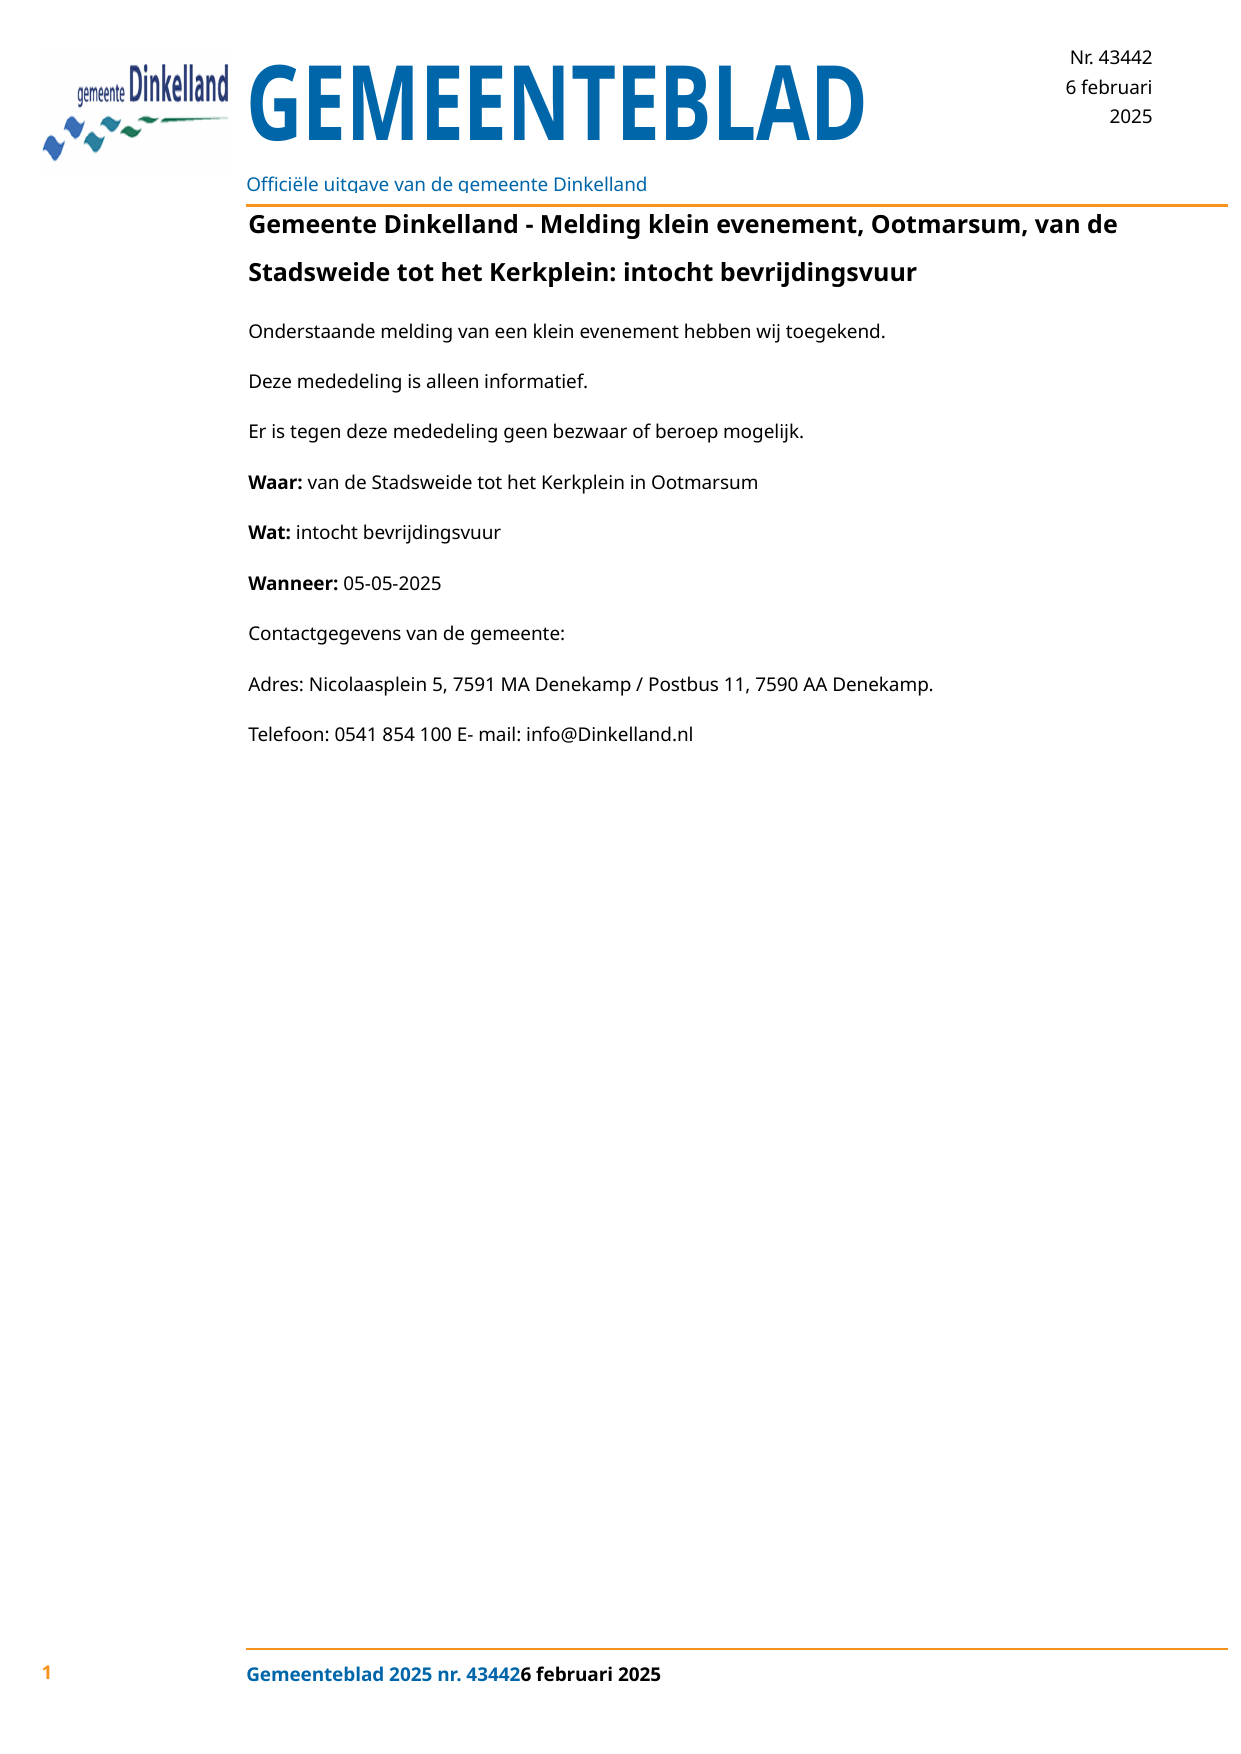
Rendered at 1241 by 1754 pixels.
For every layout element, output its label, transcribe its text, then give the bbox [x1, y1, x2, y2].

text Gemeente Dinkelland - Melding klein evenement, Ootmarsum, van de Stadsweide tot het Kerkplein: intocht bevrijdingsvuur [248, 207, 1152, 288]
text Contactgegevens van de gemeente: [248, 620, 1152, 646]
text Wanneer: 05-05-2025 [248, 570, 1152, 596]
text Adres: Nicolaasplein 5, 7591 MA Denekamp / Postbus 11, 7590 AA Denekamp. [248, 671, 1152, 697]
text Waar: van de Stadsweide tot het Kerkplein in Ootmarsum [248, 469, 1152, 495]
text Er is tegen deze mededeling geen bezwaar of beroep mogelijk. [248, 419, 1152, 444]
picture [41, 47, 231, 172]
text Telefoon: 0541 854 100 E- mail: info@Dinkelland.nl [248, 721, 1152, 747]
text Onderstaande melding van een klein evenement hebben wij toegekend. [248, 318, 1152, 344]
text Deze mededeling is alleen informatief. [248, 368, 1152, 394]
text Wat: intocht bevrijdingsvuur [248, 519, 1152, 545]
